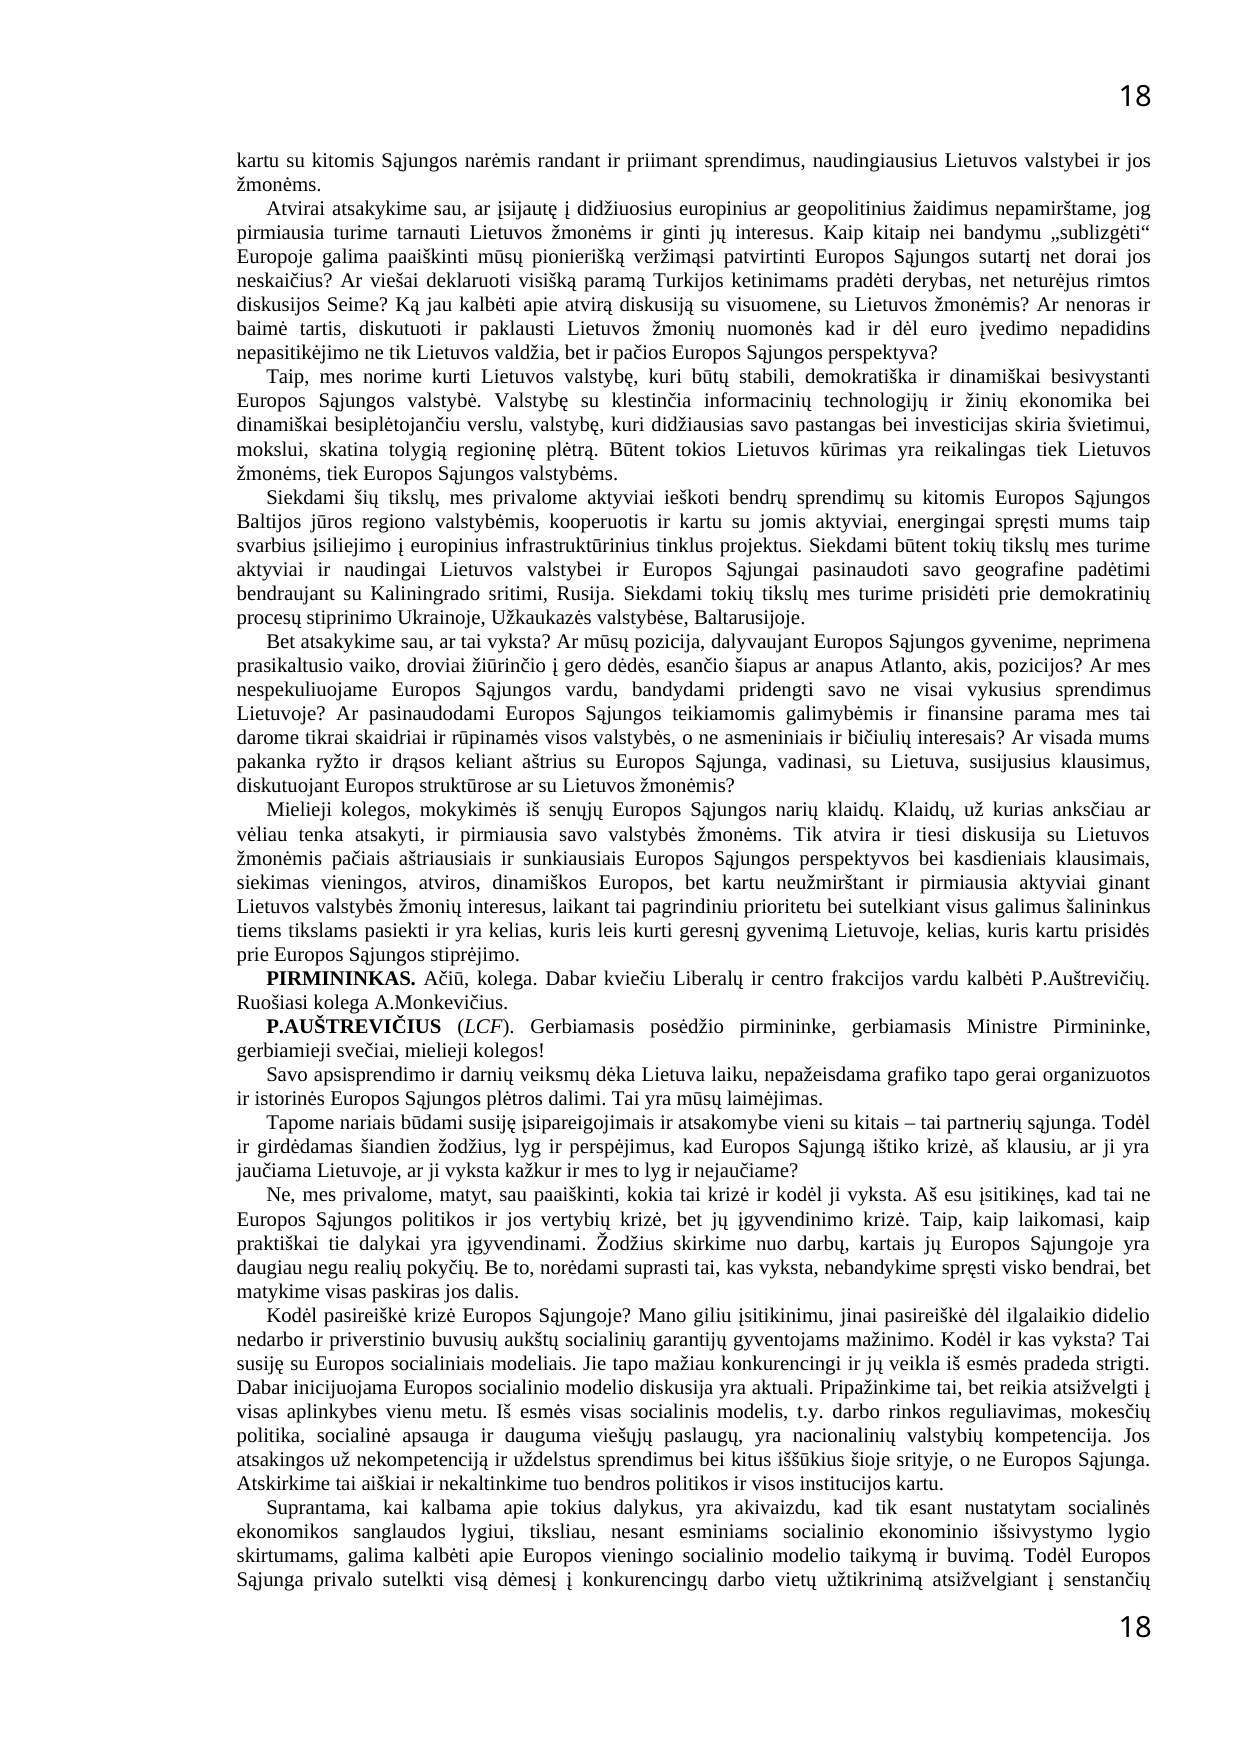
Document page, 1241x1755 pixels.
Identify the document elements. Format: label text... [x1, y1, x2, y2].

text Tapome nariais būdami susiję įsipareigojimais ir atsakomybe vieni su kitais – tai partnerių sąjunga. Todėl ir girdėdamas šiandien žodžius, lyg ir perspėjimus, kad Europos Sąjungą ištiko krizė, aš klausiu, ar ji yra jaučiama Lietuvoje, ar ji vyksta kažkur ir mes to lyg ir nejaučiame? [236, 1110, 1152, 1182]
text Siekdami šių tikslų, mes privalome aktyviai ieškoti bendrų sprendimų su kitomis Europos Sąjungos Baltijos jūros regiono valstybėmis, kooperuotis ir kartu su jomis aktyviai, energingai spręsti mums taip svarbius įsiliejimo į europinius infrastruktūrinius tinklus projektus. Siekdami būtent tokių tikslų mes turime aktyviai ir naudingai Lietuvos valstybei ir Europos Sąjungai pasinaudoti savo geografine padėtimi bendraujant su Kaliningrado sritimi, Rusija. Siekdami tokių tikslų mes turime prisidėti prie demokratinių procesų stiprinimo Ukrainoje, Užkaukazės valstybėse, Baltarusijoje. [236, 484, 1152, 629]
text Ne, mes privalome, matyt, sau paaiškinti, kokia tai krizė ir kodėl ji vyksta. Aš esu įsitikinęs, kad tai ne Europos Sąjungos politikos ir jos vertybių krizė, bet jų įgyvendinimo krizė. Taip, kaip laikomasi, kaip praktiškai tie dalykai yra įgyvendinami. Žodžius skirkime nuo darbų, kartais jų Europos Sąjungoje yra daugiau negu realių pokyčių. Be to, norėdami suprasti tai, kas vyksta, nebandykime spręsti visko bendrai, bet matykime visas paskiras jos dalis. [236, 1182, 1152, 1303]
text Bet atsakykime sau, ar tai vyksta? Ar mūsų pozicija, dalyvaujant Europos Sąjungos gyvenime, neprimena prasikaltusio vaiko, droviai žiūrinčio į gero dėdės, esančio šiapus ar anapus Atlanto, akis, pozicijos? Ar mes nespekuliuojame Europos Sąjungos vardu, bandydami pridengti savo ne visai vykusius sprendimus Lietuvoje? Ar pasinaudodami Europos Sąjungos teikiamomis galimybėmis ir finansine parama mes tai darome tikrai skaidriai ir rūpinamės visos valstybės, o ne asmeniniais ir bičiulių interesais? Ar visada mums pakanka ryžto ir drąsos keliant aštrius su Europos Sąjunga, vadinasi, su Lietuva, susijusius klausimus, diskutuojant Europos struktūrose ar su Lietuvos žmonėmis? [236, 629, 1152, 797]
text PIRMININKAS. Ačiū, kolega. Dabar kviečiu Liberalų ir centro frakcijos vardu kalbėti P.Auštrevičių. Ruošiasi kolega A.Monkevičius. [236, 966, 1152, 1014]
text Mielieji kolegos, mokykimės iš senųjų Europos Sąjungos narių klaidų. Klaidų, už kurias anksčiau ar vėliau tenka atsakyti, ir pirmiausia savo valstybės žmonėms. Tik atvira ir tiesi diskusija su Lietuvos žmonėmis pačiais aštriausiais ir sunkiausiais Europos Sąjungos perspektyvos bei kasdieniais klausimais, siekimas vieningos, atviros, dinamiškos Europos, bet kartu neužmirštant ir pirmiausia aktyviai ginant Lietuvos valstybės žmonių interesus, laikant tai pagrindiniu prioritetu bei sutelkiant visus galimus šalininkus tiems tikslams pasiekti ir yra kelias, kuris leis kurti geresnį gyvenimą Lietuvoje, kelias, kuris kartu prisidės prie Europos Sąjungos stiprėjimo. [236, 797, 1152, 966]
text P.AUŠTREVIČIUS (LCF). Gerbiamasis posėdžio pirmininke, gerbiamasis Ministre Pirmininke, gerbiamieji svečiai, mielieji kolegos! [236, 1014, 1152, 1062]
text Suprantama, kai kalbama apie tokius dalykus, yra akivaizdu, kad tik esant nustatytam socialinės ekonomikos sanglaudos lygiui, tiksliau, nesant esminiams socialinio ekonominio išsivystymo lygio skirtumams, galima kalbėti apie Europos vieningo socialinio modelio taikymą ir buvimą. Todėl Europos Sąjunga privalo sutelkti visą dėmesį į konkurencingų darbo vietų užtikrinimą atsižvelgiant į senstančių [236, 1495, 1152, 1591]
text Taip, mes norime kurti Lietuvos valstybę, kuri būtų stabili, demokratiška ir dinamiškai besivystanti Europos Sąjungos valstybė. Valstybę su klestinčia informacinių technologijų ir žinių ekonomika bei dinamiškai besiplėtojančiu verslu, valstybę, kuri didžiausias savo pastangas bei investicijas skiria švietimui, mokslui, skatina tolygią regioninę plėtrą. Būtent tokios Lietuvos kūrimas yra reikalingas tiek Lietuvos žmonėms, tiek Europos Sąjungos valstybėms. [236, 364, 1152, 484]
text Savo apsisprendimo ir darnių veiksmų dėka Lietuva laiku, nepažeisdama grafiko tapo gerai organizuotos ir istorinės Europos Sąjungos plėtros dalimi. Tai yra mūsų laimėjimas. [236, 1062, 1152, 1110]
text Atvirai atsakykime sau, ar įsijautę į didžiuosius europinius ar geopolitinius žaidimus nepamirštame, jog pirmiausia turime tarnauti Lietuvos žmonėms ir ginti jų interesus. Kaip kitaip nei bandymu „sublizgėti“ Europoje galima paaiškinti mūsų pionierišką veržimąsi patvirtinti Europos Sąjungos sutartį net dorai jos neskaičius? Ar viešai deklaruoti visišką paramą Turkijos ketinimams pradėti derybas, net neturėjus rimtos diskusijos Seime? Ką jau kalbėti apie atvirą diskusiją su visuomene, su Lietuvos žmonėmis? Ar nenoras ir baimė tartis, diskutuoti ir paklausti Lietuvos žmonių nuomonės kad ir dėl euro įvedimo nepadidins nepasitikėjimo ne tik Lietuvos valdžia, bet ir pačios Europos Sąjungos perspektyva? [236, 196, 1152, 364]
text kartu su kitomis Sąjungos narėmis randant ir priimant sprendimus, naudingiausius Lietuvos valstybei ir jos žmonėms. [236, 148, 1152, 196]
text Kodėl pasireiškė krizė Europos Sąjungoje? Mano giliu įsitikinimu, jinai pasireiškė dėl ilgalaikio didelio nedarbo ir priverstinio buvusių aukštų socialinių garantijų gyventojams mažinimo. Kodėl ir kas vyksta? Tai susiję su Europos socialiniais modeliais. Jie tapo mažiau konkurencingi ir jų veikla iš esmės pradeda strigti. Dabar inicijuojama Europos socialinio modelio diskusija yra aktuali. Pripažinkime tai, bet reikia atsižvelgti į visas aplinkybes vienu metu. Iš esmės visas socialinis modelis, t.y. darbo rinkos reguliavimas, mokesčių politika, socialinė apsauga ir dauguma viešųjų paslaugų, yra nacionalinių valstybių kompetencija. Jos atsakingos už nekompetenciją ir uždelstus sprendimus bei kitus iššūkius šioje srityje, o ne Europos Sąjunga. Atskirkime tai aiškiai ir nekaltinkime tuo bendros politikos ir visos institucijos kartu. [236, 1303, 1152, 1495]
